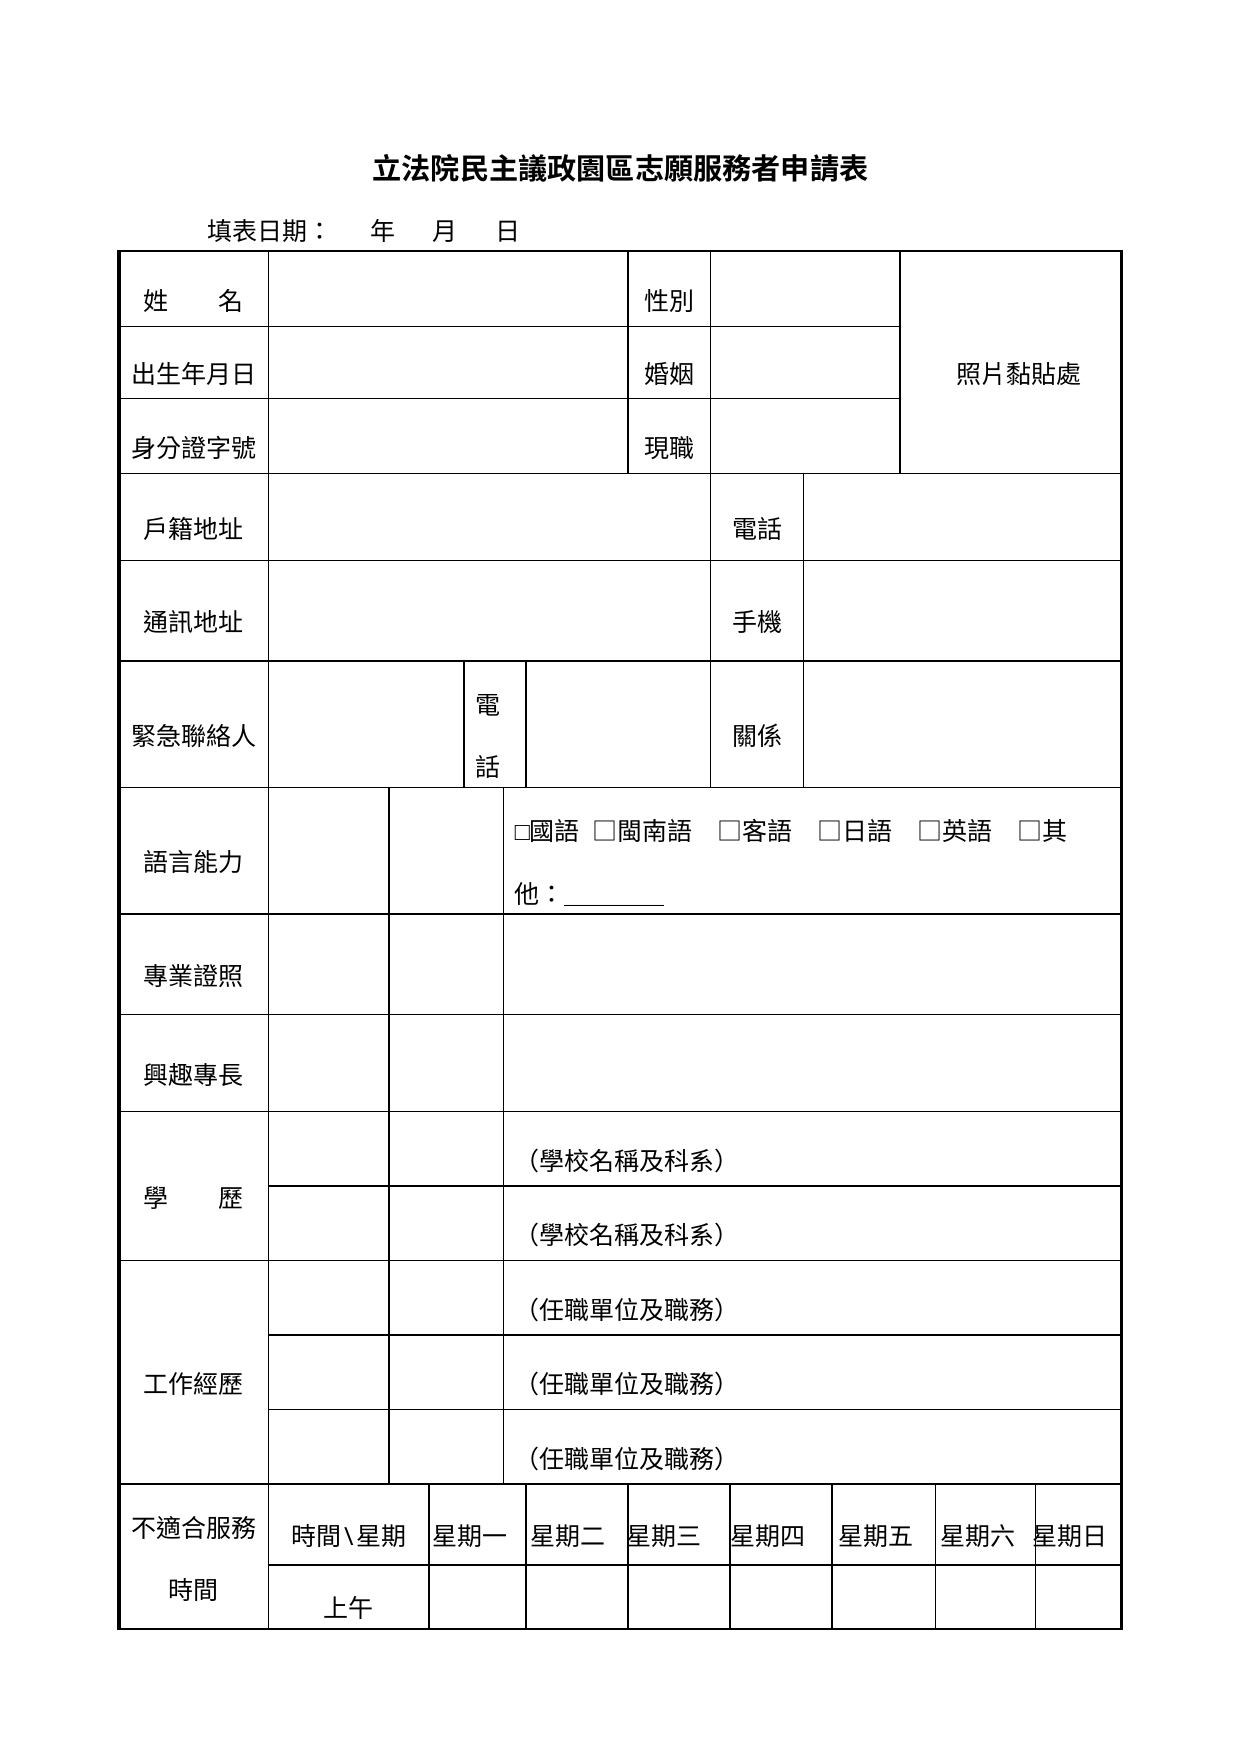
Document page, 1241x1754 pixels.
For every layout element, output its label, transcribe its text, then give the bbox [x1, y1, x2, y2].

table_cell 電話 [711, 474, 803, 559]
table_cell [390, 1336, 503, 1409]
table_cell 手機 [711, 561, 803, 660]
table_cell [1036, 1566, 1120, 1628]
table_cell [390, 1112, 503, 1185]
table_cell [390, 1410, 503, 1483]
table_cell [390, 915, 503, 1014]
table_cell [629, 1566, 729, 1628]
table_cell 星期三 [629, 1485, 729, 1564]
table_cell [804, 662, 1120, 787]
table_cell 身分證字號 [121, 399, 268, 472]
table_cell [269, 915, 388, 1014]
table_cell 星期二 [527, 1485, 627, 1564]
table_cell [504, 915, 1120, 1014]
table_cell 星期一 [430, 1485, 525, 1564]
table_cell [269, 561, 710, 660]
table_cell [269, 1112, 388, 1185]
table_cell [269, 1015, 388, 1111]
table_cell 上午 [269, 1566, 428, 1628]
table_cell [833, 1566, 935, 1628]
table_cell 興趣專長 [121, 1015, 268, 1111]
table_cell [269, 788, 388, 913]
table_cell 出生年月日 [121, 327, 268, 398]
table_cell [269, 327, 627, 398]
table_cell [711, 399, 899, 472]
table_cell [390, 788, 503, 913]
table_cell [390, 1015, 503, 1111]
table_header [711, 252, 899, 326]
table_cell 關係 [711, 662, 803, 787]
table_cell [504, 1015, 1120, 1111]
table_cell 緊急聯絡人 [121, 662, 268, 787]
table_cell 現職 [629, 399, 710, 472]
text 填表日期： 年 月 日 [177, 188, 1063, 250]
table_cell （任職單位及職務） [504, 1261, 1120, 1334]
table_cell 星期日 [1036, 1485, 1120, 1564]
table_cell 不適合服務 時間 [121, 1485, 268, 1628]
table_cell 工作經歷 [121, 1261, 268, 1483]
table_cell [731, 1566, 831, 1628]
table_cell [804, 474, 1120, 559]
table_cell [527, 1566, 627, 1628]
table_cell 星期六 [936, 1485, 1035, 1564]
table_cell 星期四 [731, 1485, 831, 1564]
table_cell 戶籍地址 [121, 474, 268, 559]
table_cell 星期五 [833, 1485, 935, 1564]
table_cell （任職單位及職務） [504, 1336, 1120, 1409]
table_header [269, 252, 627, 326]
table_cell 婚姻 [629, 327, 710, 398]
table_cell 專業證照 [121, 915, 268, 1014]
table_cell 電話 [465, 662, 525, 787]
table_cell [527, 662, 710, 787]
table_cell [269, 1261, 388, 1334]
table_header 照片黏貼處 [901, 252, 1120, 472]
table_cell （任職單位及職務） [504, 1410, 1120, 1483]
table_cell [430, 1566, 525, 1628]
table_cell [269, 474, 710, 559]
table_cell （學校名稱及科系） [504, 1187, 1120, 1260]
table_cell [269, 662, 463, 787]
table_cell [269, 399, 627, 472]
table_cell 學 歷 [121, 1112, 268, 1260]
text 立法院民主議政園區志願服務者申請表 [177, 125, 1063, 188]
table_cell 語言能力 [121, 788, 268, 913]
table_header 姓 名 [121, 252, 268, 326]
table_cell 通訊地址 [121, 561, 268, 660]
table_cell [936, 1566, 1035, 1628]
table_cell [269, 1336, 388, 1409]
table_cell [390, 1187, 503, 1260]
table_header 性別 [629, 252, 710, 326]
table_cell （學校名稱及科系） [504, 1112, 1120, 1185]
table_cell [804, 561, 1120, 660]
table_cell 時間\星期 [269, 1485, 428, 1564]
table_cell □國語 □閩南語 □客語 □日語 □英語 □其他：＿＿＿＿ [504, 788, 1120, 913]
table_cell [390, 1261, 503, 1334]
table_cell [711, 327, 899, 398]
table_cell [269, 1187, 388, 1260]
table_cell [269, 1410, 388, 1483]
